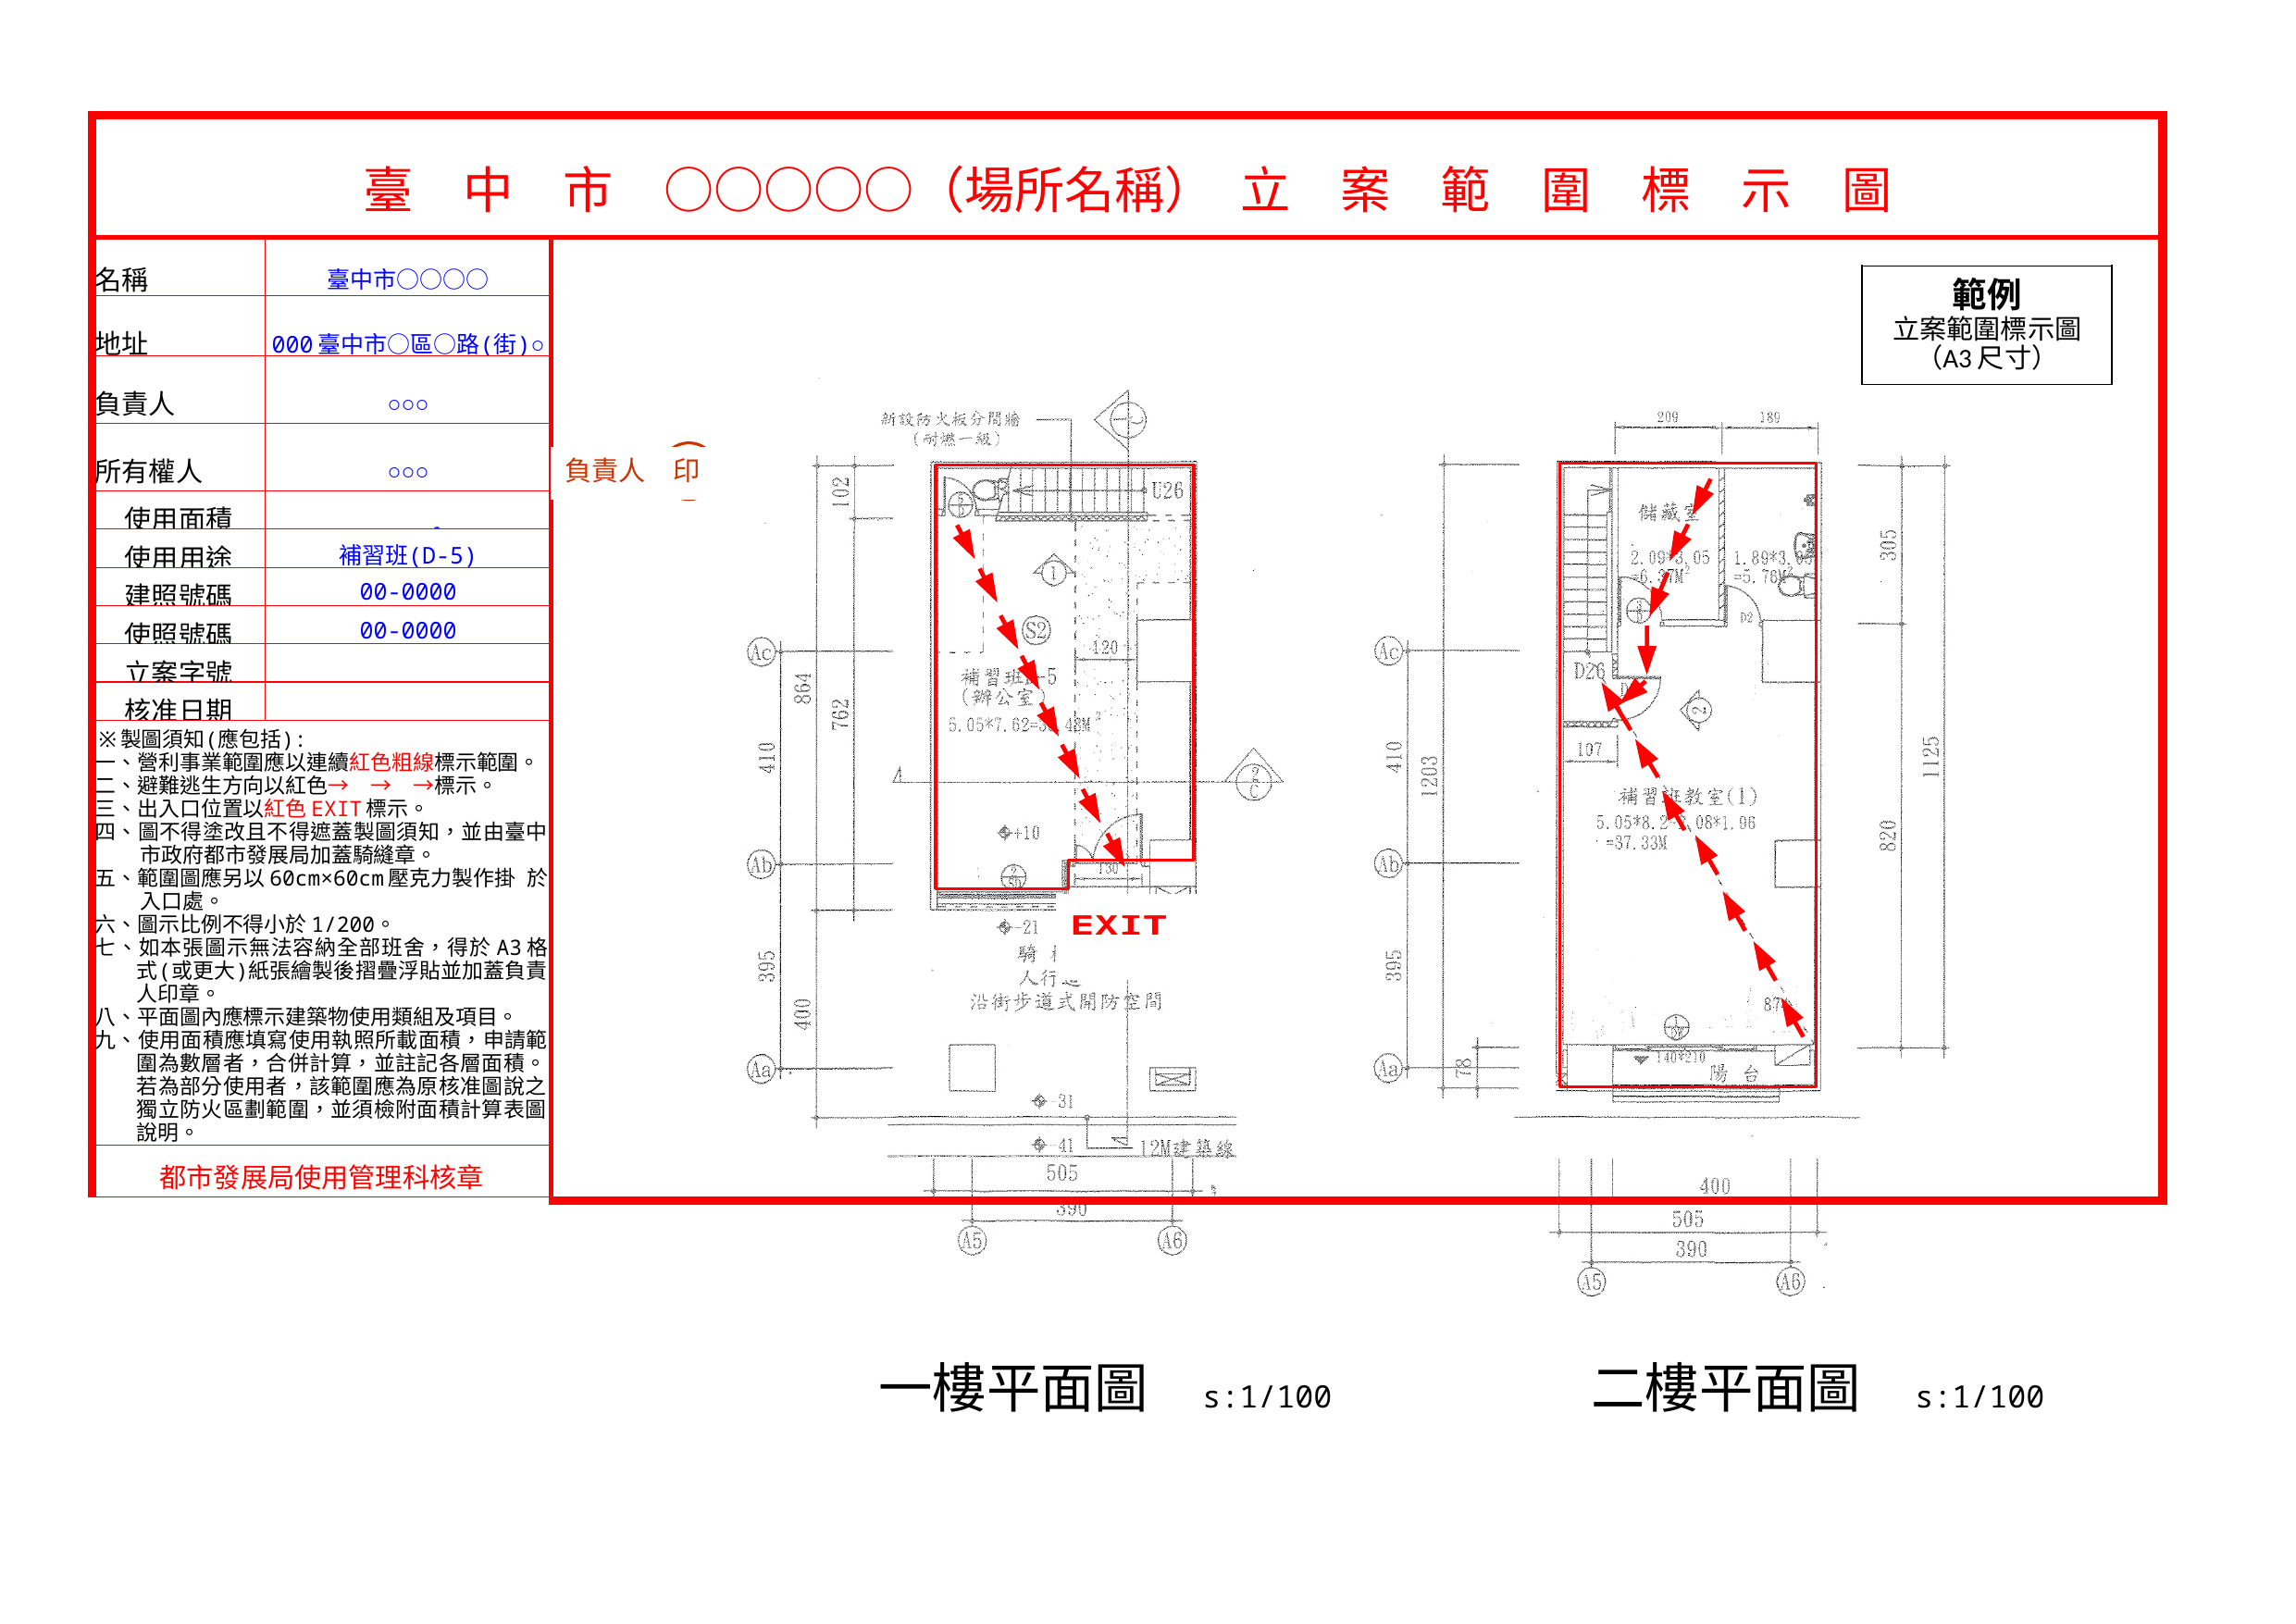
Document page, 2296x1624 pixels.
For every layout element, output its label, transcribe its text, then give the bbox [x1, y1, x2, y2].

table_cell 使用面積 [96, 491, 265, 528]
table_cell 00-0000 [266, 606, 549, 643]
table_cell 補習班(D-5) [266, 529, 549, 566]
table_cell 使照號碼 [96, 606, 265, 643]
table_cell 建照號碼 [96, 568, 265, 605]
table_cell 00-0000 [266, 568, 549, 605]
table_cell 負責人 姓名 [96, 356, 265, 423]
table_cell [1056, 894, 1218, 980]
table_cell 名稱 [96, 240, 265, 295]
table_cell 使用用途 [96, 529, 265, 566]
table_cell [1863, 267, 2111, 384]
table_cell [266, 683, 549, 720]
table_cell 地址 [96, 296, 265, 355]
table_cell 000臺中市○區○路(街)○巷(弄)○段○號○樓之○ [266, 296, 549, 355]
table_cell ※製圖須知(應包括): 一、營利事業範圍應以連續紅色粗線標示範圍。 二、避難逃生方向以紅色→ → →標示。 三、出入口位置以紅色EXIT標示。 四、圖不得塗改且不得遮蓋製圖須知，並由臺中市政府都市發展局加蓋騎縫章。 五、範圍圖應另以60cm×60cm壓克力製作掛 於入口處。 六、圖示比例不得小於1/200。 七、如本張圖示無法容納全部班舍，得於A3格式(或更大)紙張繪製後摺疊浮貼並加蓋負責人印章。 八、平面圖內應標示建築物使用類組及項目。 九、使用面積應填寫使用執照所載面積，申請範圍為數層者，合併計算，並註記各層面積。若為部分使用者，該範圍應為原核准圖說之獨立防火區劃範圍，並須檢附面積計算表圖說明。 [96, 721, 549, 1145]
table_cell [551, 240, 2158, 1196]
table_cell ○○○ [266, 356, 549, 423]
table_header 臺 中 市 ○○○○○（場所名稱） 立 案 範 圍 標 示 圖 [96, 119, 2158, 235]
table_cell 都市發展局使用管理科核章 [96, 1146, 549, 1196]
table_cell [266, 644, 549, 681]
table_cell ○○○ [266, 424, 549, 490]
table_cell [864, 1349, 2113, 1445]
table_cell 000㎡ [266, 491, 549, 528]
table_cell 核准日期 [96, 683, 265, 720]
table_cell 立案字號 [96, 644, 265, 681]
table_cell 臺中市○○○○ （場所名稱） [266, 240, 549, 295]
table_cell 所有權人 姓名 [96, 424, 265, 490]
